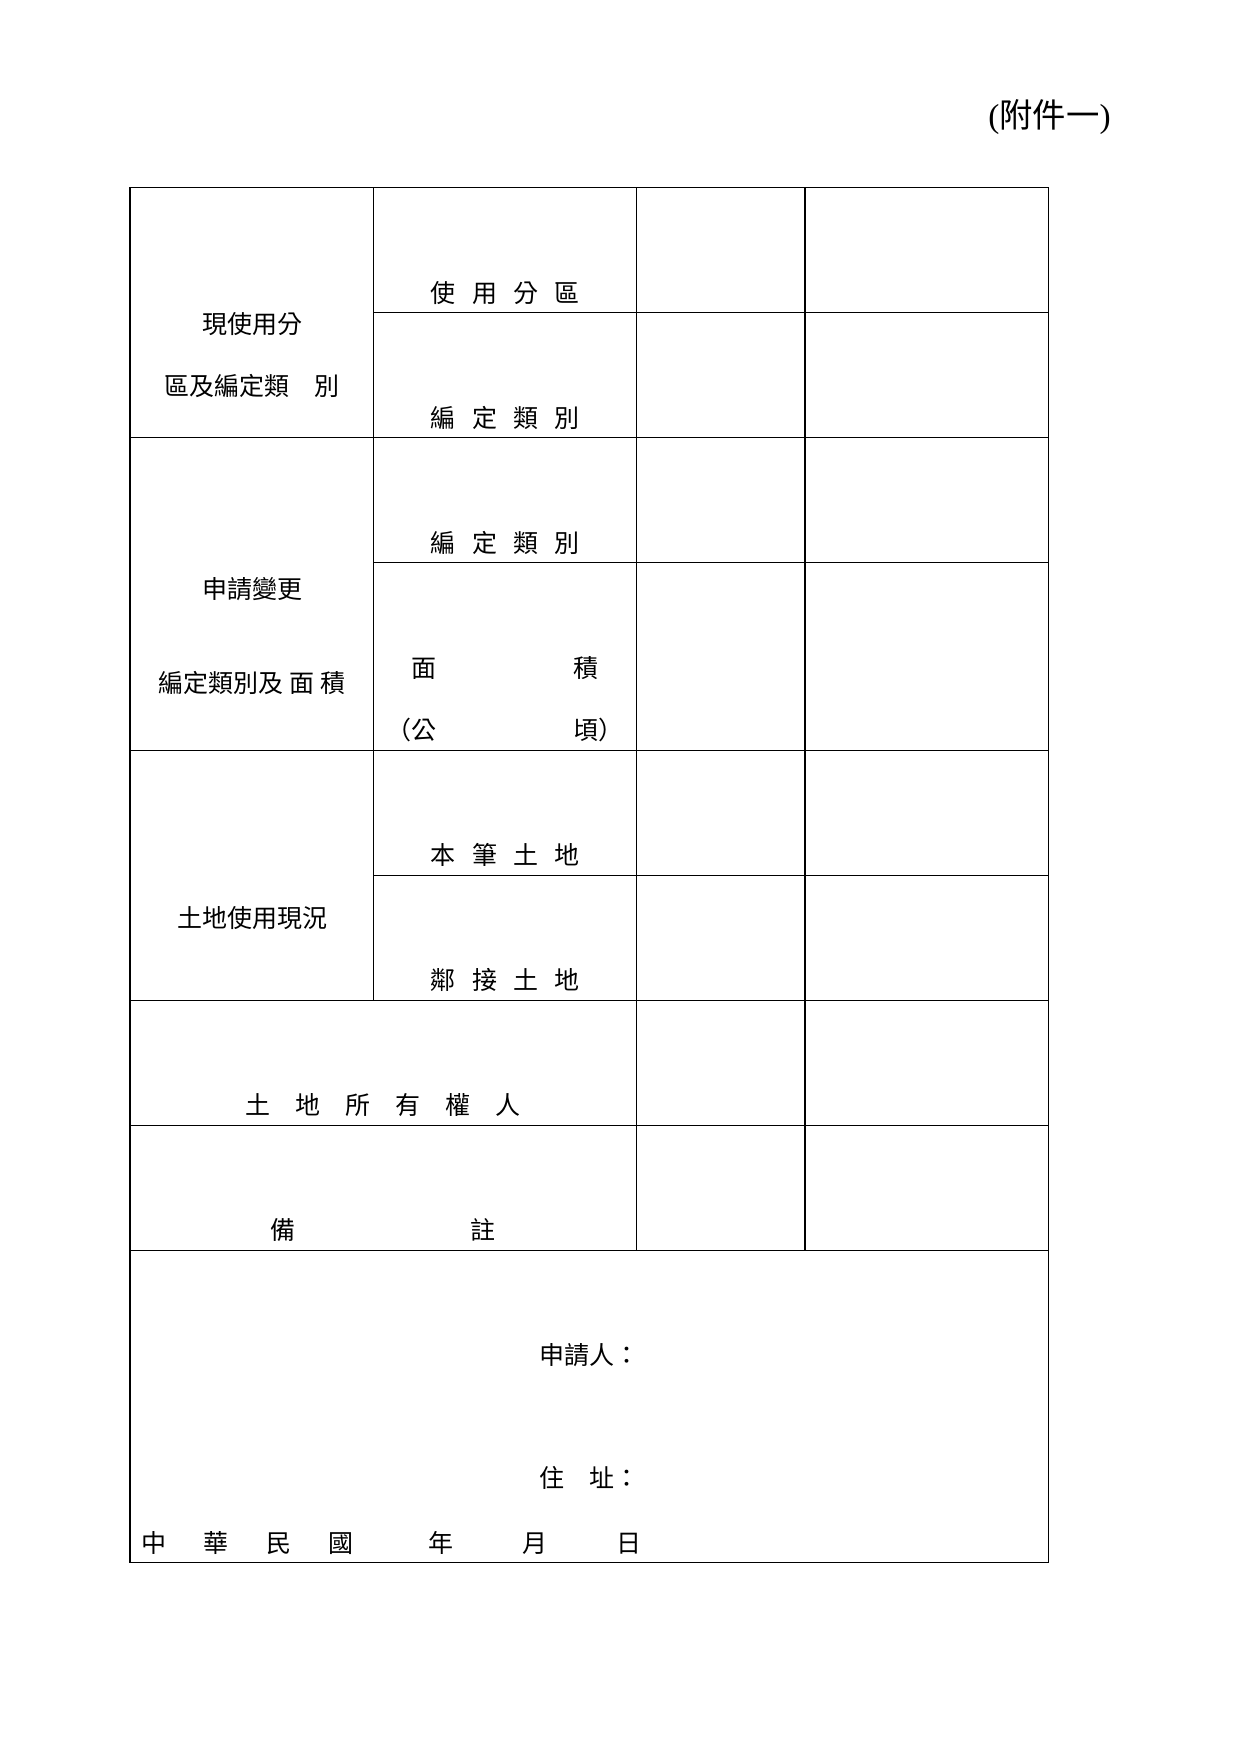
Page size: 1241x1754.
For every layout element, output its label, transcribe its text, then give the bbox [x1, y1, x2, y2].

table_cell 編定類別 [374, 313, 636, 437]
table_cell 鄰接土地 [374, 876, 636, 999]
table_cell [806, 438, 1048, 562]
table_cell [637, 313, 804, 437]
table_cell 現使用分 區及編定類別 [131, 188, 373, 437]
table_cell 編定類別 [374, 438, 636, 562]
table_cell [806, 1001, 1048, 1124]
table_cell [637, 1001, 804, 1124]
table_cell [637, 438, 804, 562]
table_cell [806, 313, 1048, 437]
table_cell 申請人： 住 址： 中華民國 年月日 [131, 1251, 1048, 1562]
table_cell [806, 876, 1048, 999]
table_cell [806, 563, 1048, 749]
table_cell 土地使用現況 [131, 751, 373, 999]
table_cell 申請變更 編定類別及面積 [131, 438, 373, 749]
table_cell [806, 751, 1048, 874]
table_cell 面 積 （公 頃） [374, 563, 636, 749]
table_cell 備註 [131, 1126, 636, 1249]
table_cell [637, 876, 804, 999]
table_cell [806, 188, 1048, 312]
table_cell 本筆土地 [374, 751, 636, 874]
table_cell [637, 751, 804, 874]
table_cell [637, 1126, 804, 1249]
table_cell [637, 563, 804, 749]
table_cell [637, 188, 804, 312]
table_cell 土地所有權人 [131, 1001, 636, 1124]
table_cell 使用分區 [374, 188, 636, 312]
table_cell [806, 1126, 1048, 1249]
